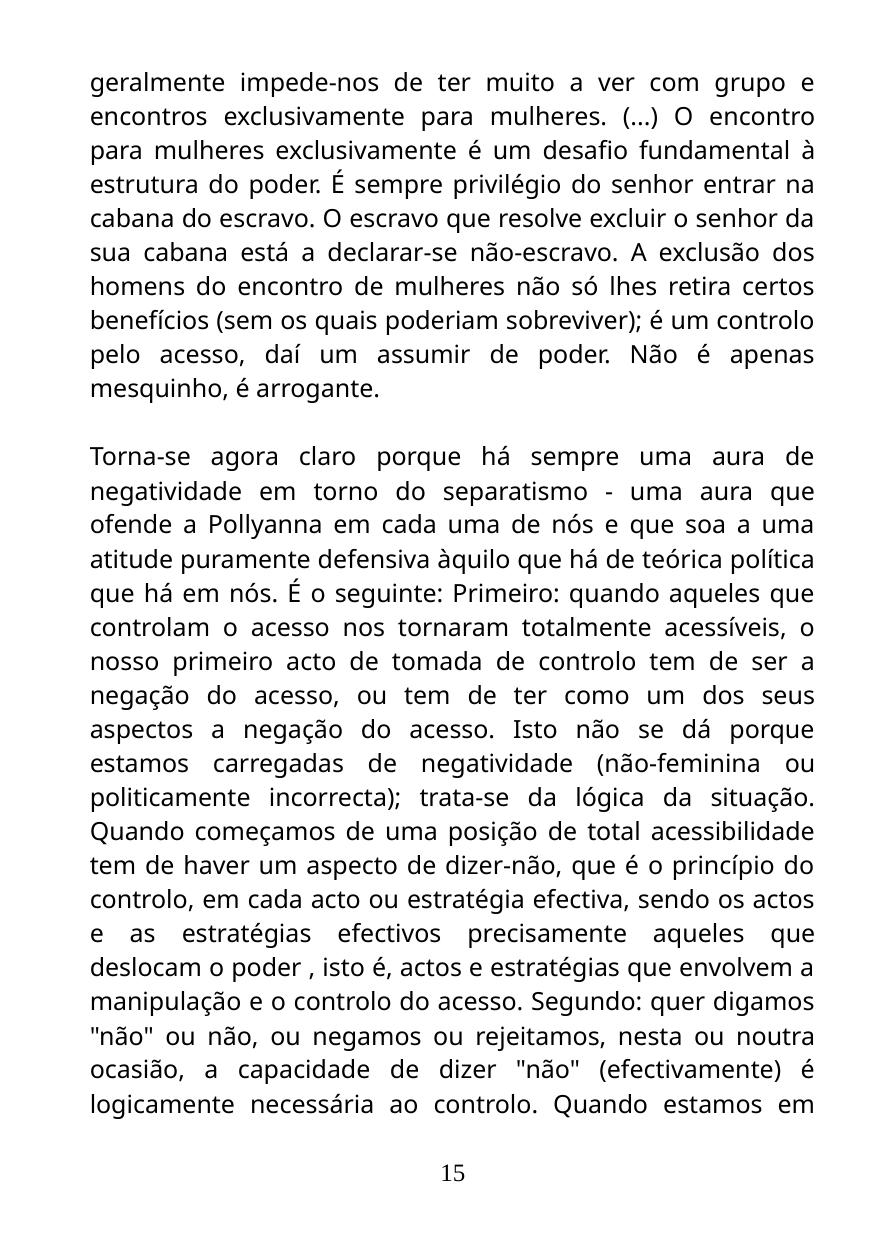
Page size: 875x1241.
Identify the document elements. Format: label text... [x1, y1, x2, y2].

text geralmente impede-nos de ter muito a ver com grupo e encontros exclusivamente para mulheres. (...) O encontro para mulheres exclusivamente é um desafio fundamental à estrutura do poder. É sempre privilégio do senhor entrar na cabana do escravo. O escravo que resolve excluir o senhor da sua cabana está a declarar-se não-escravo. A exclusão dos homens do encontro de mulheres não só lhes retira certos benefícios (sem os quais poderiam sobreviver); é um controlo pelo acesso, daí um assumir de poder. Não é apenas mesquinho, é arrogante. [89, 64, 816, 405]
text Torna-se agora claro porque há sempre uma aura de negatividade em torno do separatismo - uma aura que ofende a Pollyanna em cada uma de nós e que soa a uma atitude puramente defensiva àquilo que há de teórica política que há em nós. É o seguinte: Primeiro: quando aqueles que controlam o acesso nos tornaram totalmente acessíveis, o nosso primeiro acto de tomada de controlo tem de ser a negação do acesso, ou tem de ter como um dos seus aspectos a negação do acesso. Isto não se dá porque estamos carregadas de negatividade (não-feminina ou politicamente incorrecta); trata-se da lógica da situação. Quando começamos de uma posição de total acessibilidade tem de haver um aspecto de dizer-não, que é o princípio do controlo, em cada acto ou estratégia efectiva, sendo os actos e as estratégias efectivos precisamente aqueles que deslocam o poder , isto é, actos e estratégias que envolvem a manipulação e o controlo do acesso. Segundo: quer digamos "não" ou não, ou negamos ou rejeitamos, nesta ou noutra ocasião, a capacidade de dizer "não" (efectivamente) é logicamente necessária ao controlo. Quando estamos em [89, 439, 816, 1120]
